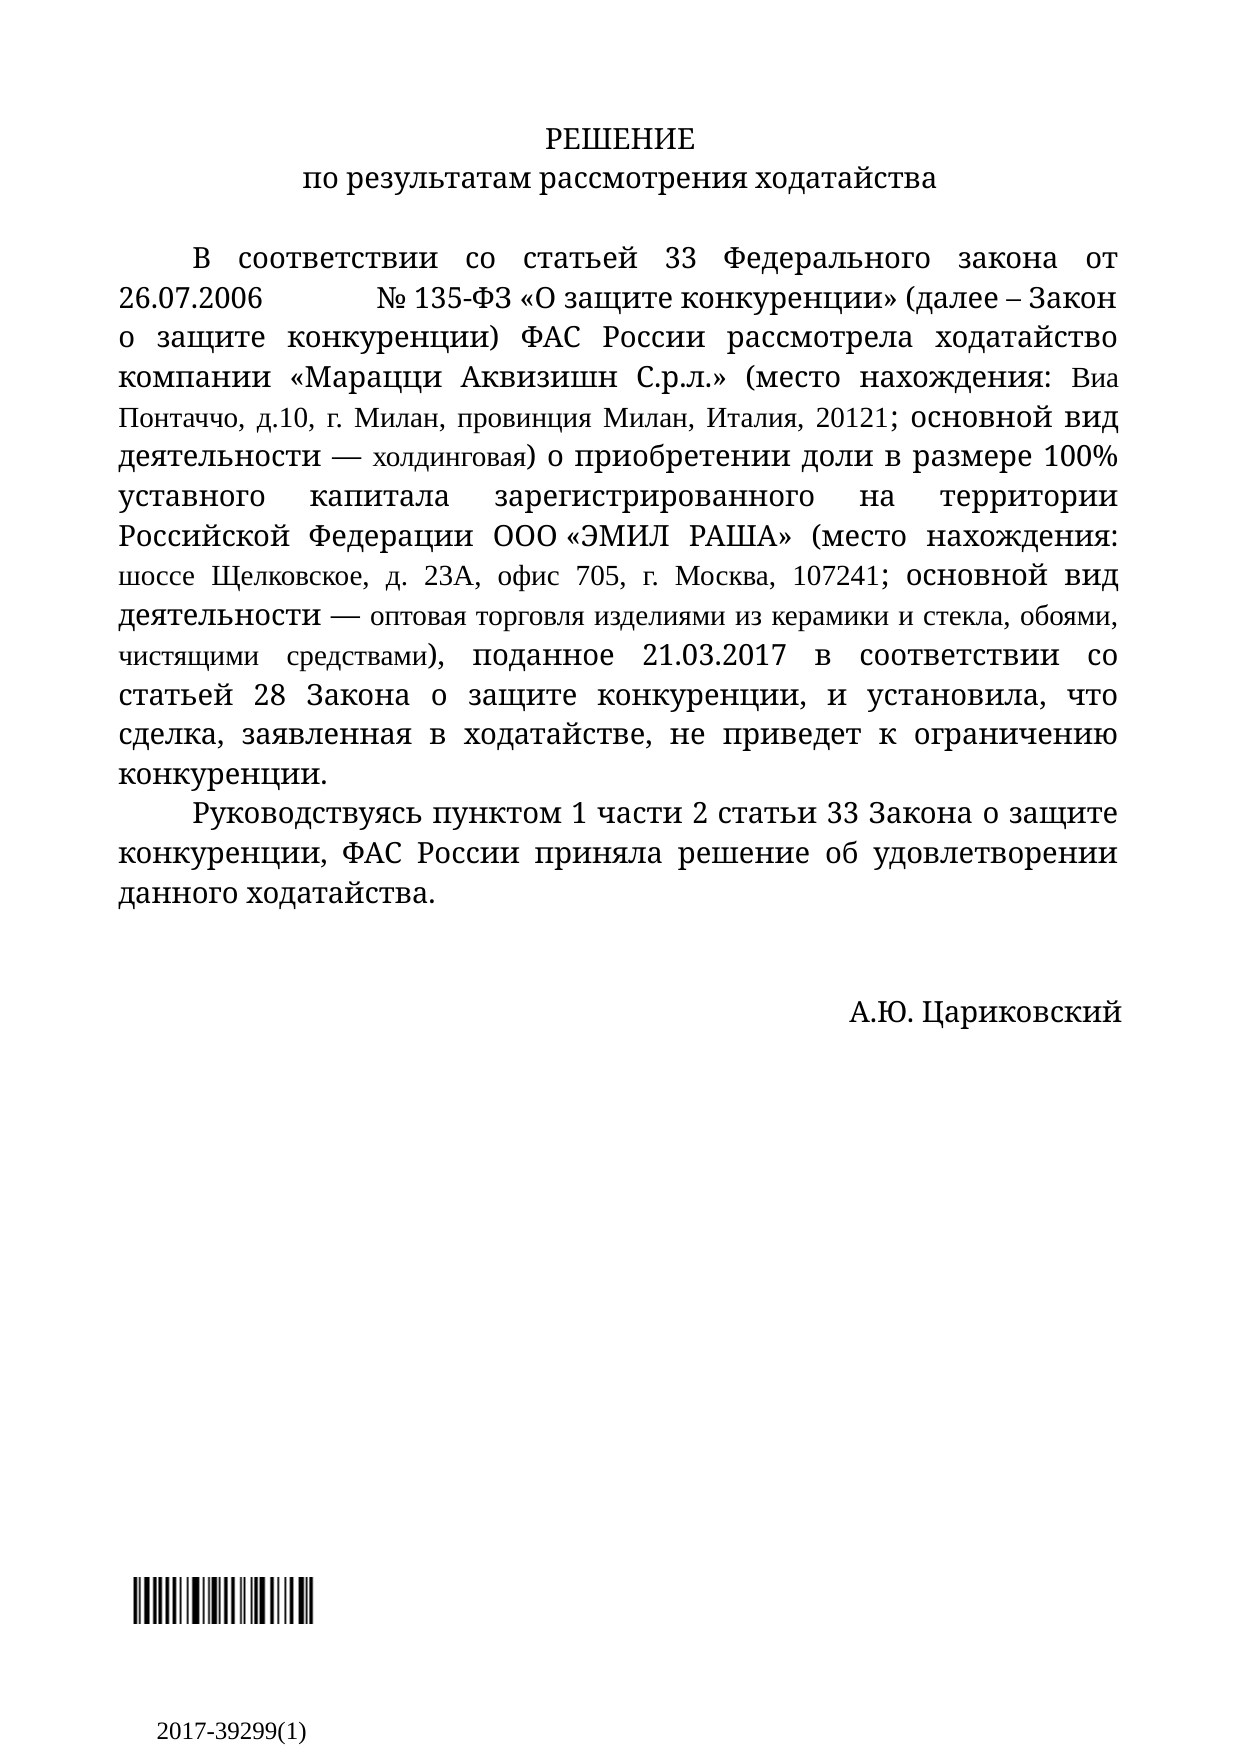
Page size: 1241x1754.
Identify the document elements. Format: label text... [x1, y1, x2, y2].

picture [118, 1577, 331, 1624]
text по результатам рассмотрения ходатайства [118, 158, 1122, 197]
text Руководствуясь пунктом 1 части 2 статьи 33 Закона о защите конкуренции, ФАС России приняла решение об удовлетворении данного ходатайства. [118, 793, 1119, 912]
text РЕШЕНИЕ [118, 118, 1122, 158]
text В соответствии со статьей 33 Федерального закона от 26.07.2006 № 135-ФЗ «О защите конкуренции» (далее – Закон о защите конкуренции) ФАС России рассмотрела ходатайство компании «Марацци Аквизишн С.р.л.» (место нахождения: Виа Понтаччо, д.10, г. Милан, провинция Милан, Италия, 20121; основной вид деятельности — холдинговая) о приобретении доли в размере 100% уставного капитала зарегистрированного на территории Российской Федерации ООО «ЭМИЛ РАША» (место нахождения: шоссе Щелковское, д. 23А, офис 705, г. Москва, 107241; основной вид деятельности — оптовая торговля изделиями из керамики и стекла, обоями, чистящими средствами), поданное 21.03.2017 в соответствии со статьей 28 Закона о защите конкуренции, и установила, что сделка, заявленная в ходатайстве, не приведет к ограничению конкуренции. [118, 237, 1119, 793]
text А.Ю. Цариковский [118, 991, 1122, 1031]
